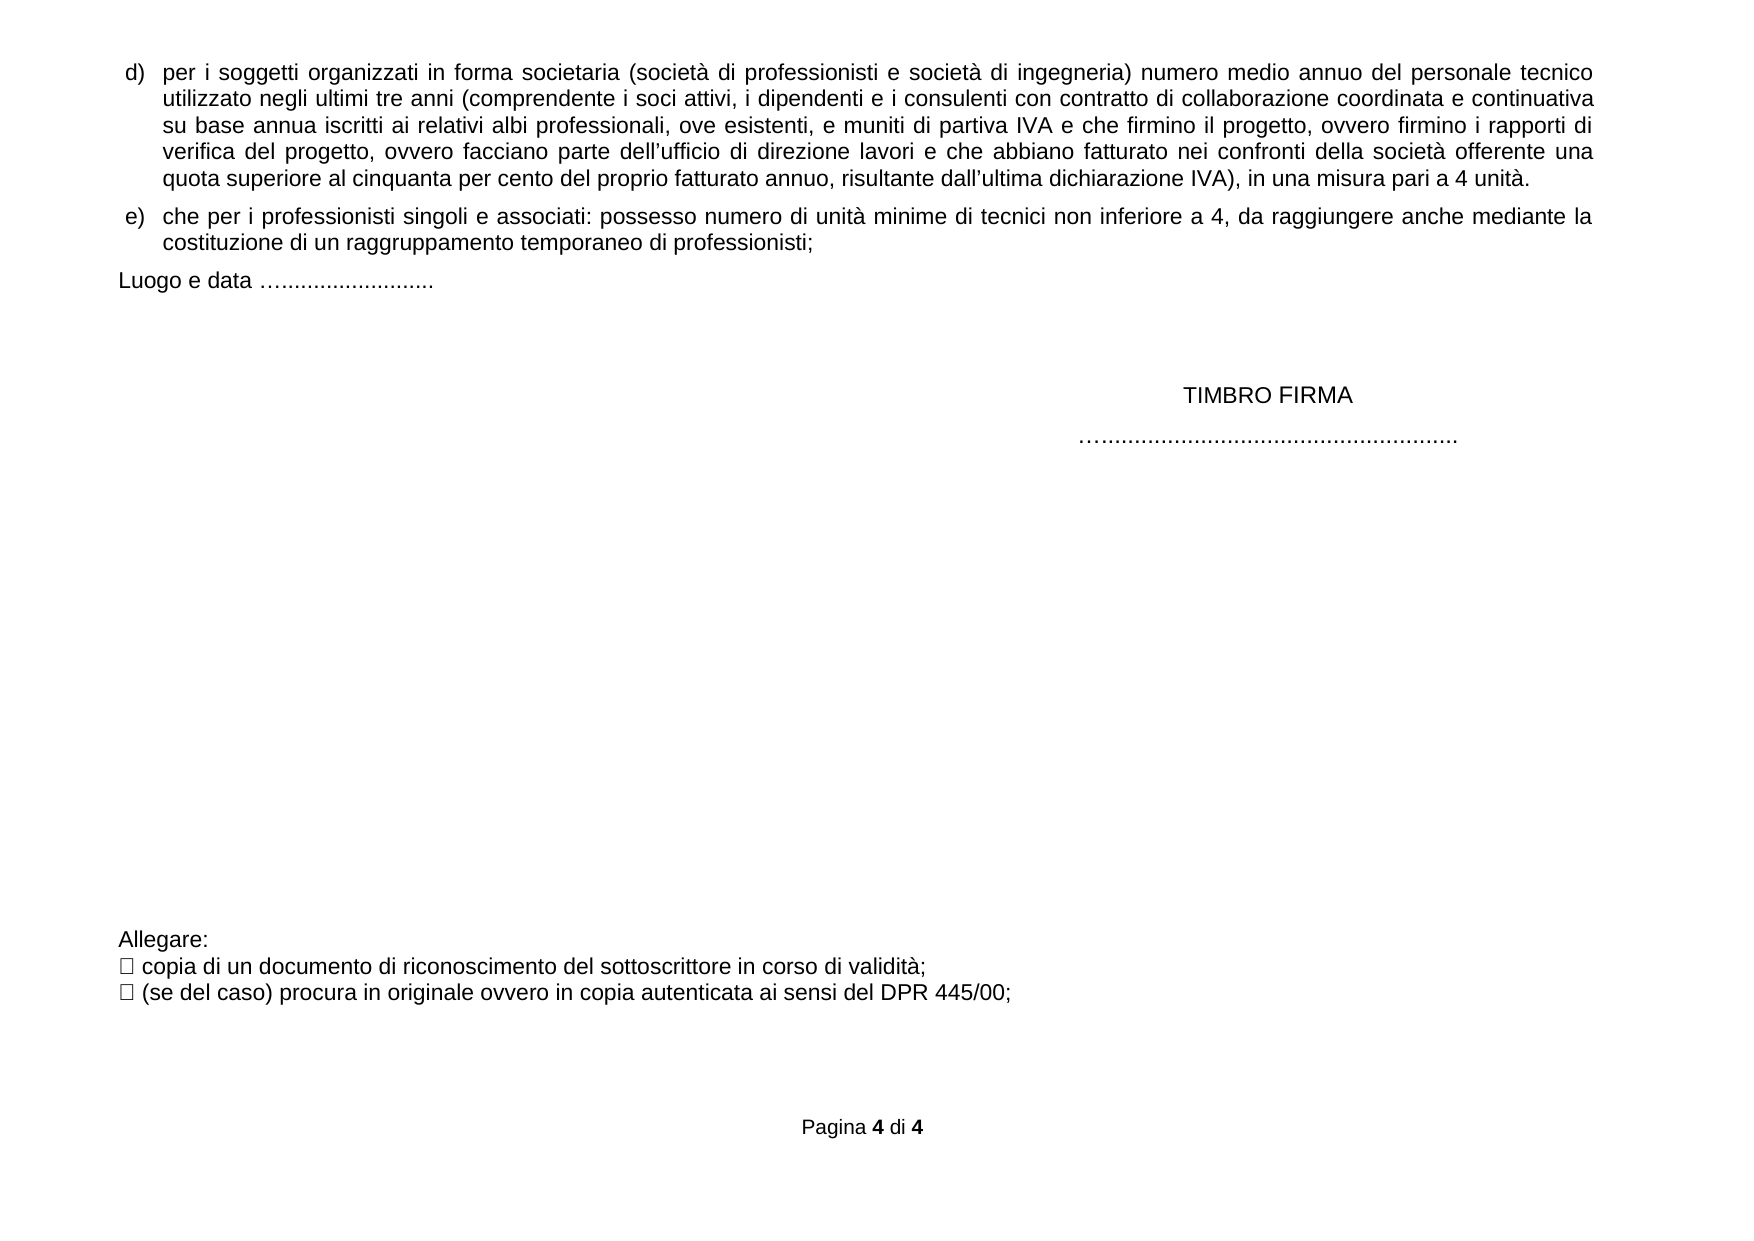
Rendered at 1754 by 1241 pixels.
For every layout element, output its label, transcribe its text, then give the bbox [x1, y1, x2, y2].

text  copia di un documento di riconoscimento del sottoscrittore in corso di validità; [118, 953, 1606, 979]
text …...................................................... [118, 421, 1606, 448]
list che per i professionisti singoli e associati: possesso numero di unità minime di tecnici non inferiore a 4, da raggiungere anche mediante la costituzione di un raggruppamento temporaneo di professionisti; [125, 203, 1595, 255]
list per i soggetti organizzati in forma societaria (società di professionisti e società di ingegneria) numero medio annuo del personale tecnico utilizzato negli ultimi tre anni (comprendente i soci attivi, i dipendenti e i consulenti con contratto di collaborazione coordinata e continuativa su base annua iscritti ai relativi albi professionali, ove esistenti, e muniti di partiva IVA e che firmino il progetto, ovvero firmino i rapporti di verifica del progetto, ovvero facciano parte dell’ufficio di direzione lavori e che abbiano fatturato nei confronti della società offerente una quota superiore al cinquanta per cento del proprio fatturato annuo, risultante dall’ultima dichiarazione IVA), in una misura pari a 4 unità. [125, 59, 1595, 191]
text TIMBRO FIRMA [118, 381, 1606, 409]
text Luogo e data …........................ [118, 267, 1606, 293]
text  (se del caso) procura in originale ovvero in copia autenticata ai sensi del DPR 445/00; [118, 979, 1606, 1005]
text Allegare: [118, 926, 1606, 953]
